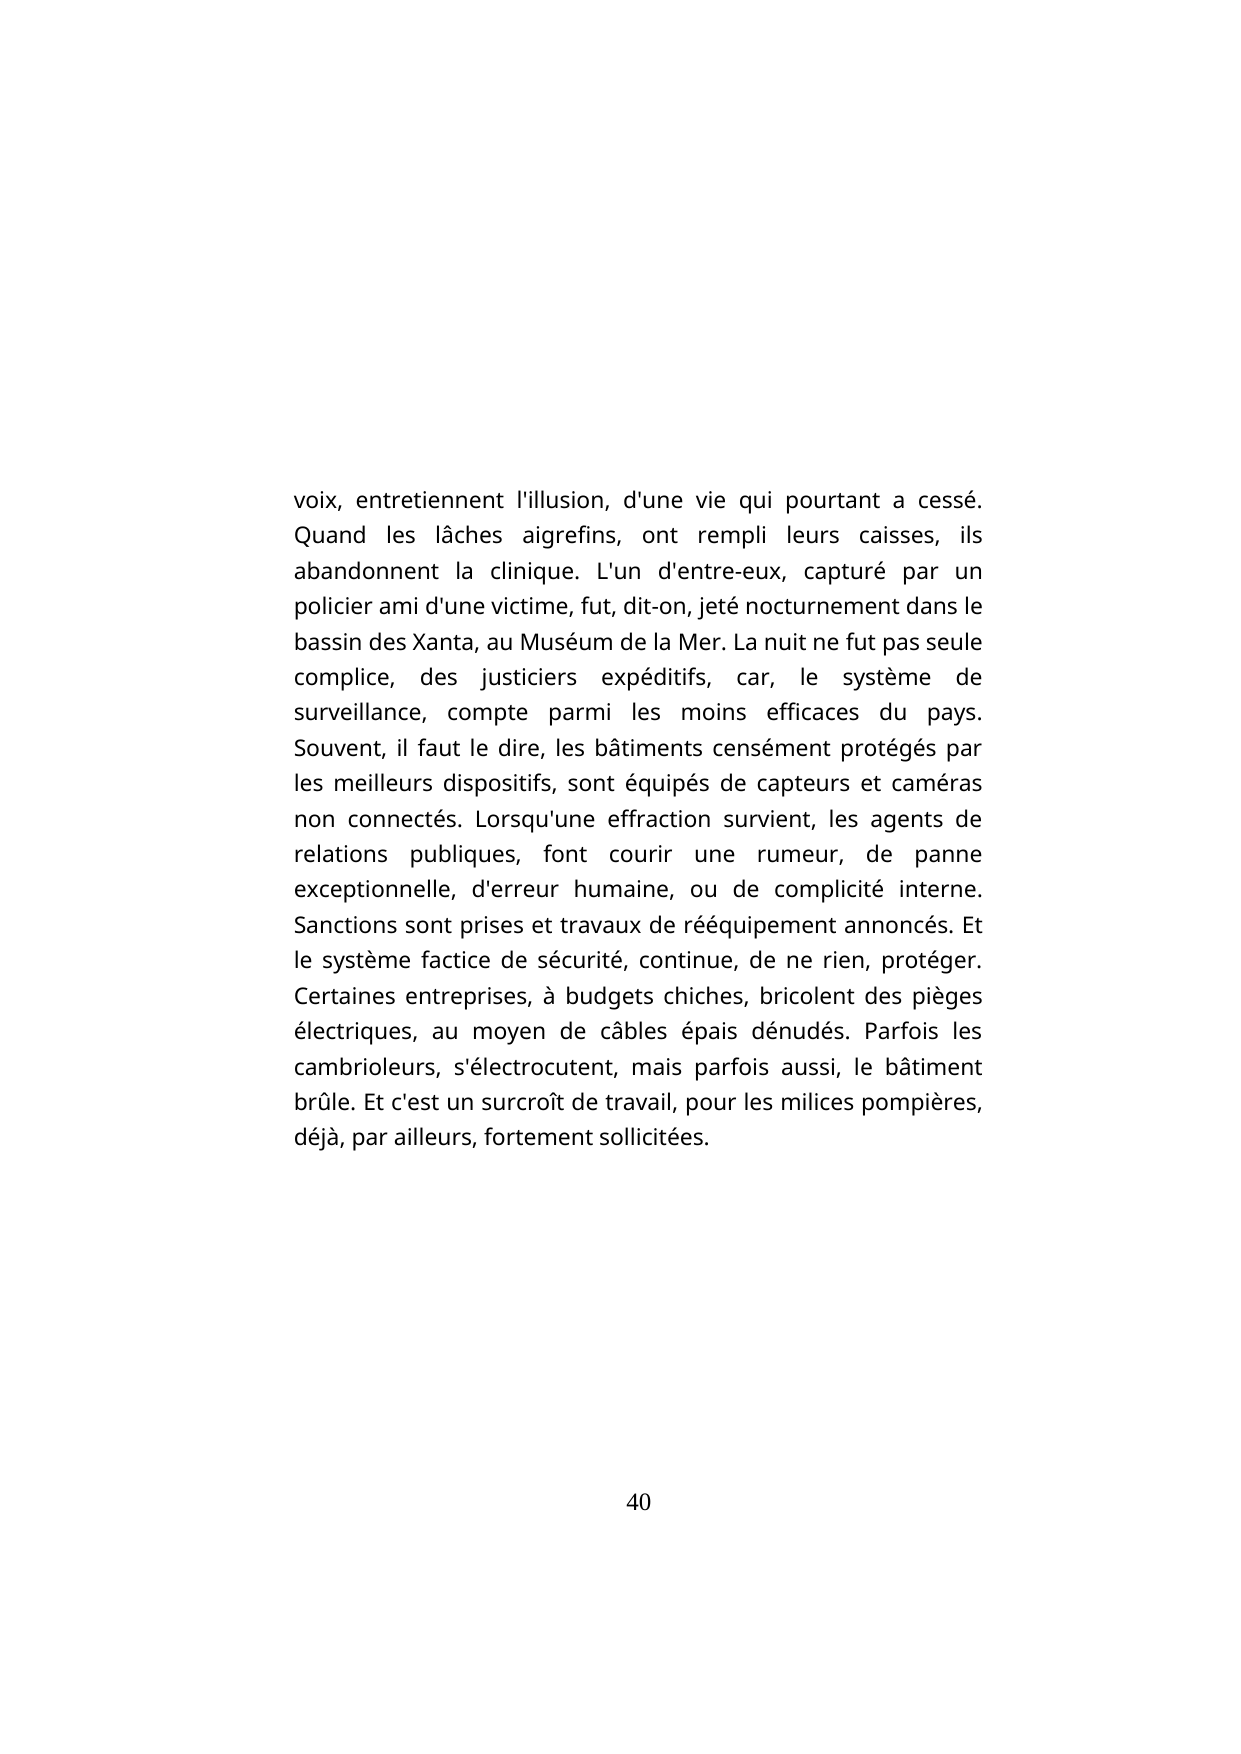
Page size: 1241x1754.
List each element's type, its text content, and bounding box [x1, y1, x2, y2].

text voix, entretiennent l'illusion, d'une vie qui pourtant a cessé. Quand les lâches aigrefins, ont rempli leurs caisses, ils abandonnent la clinique. L'un d'entre-eux, capturé par un policier ami d'une victime, fut, dit-on, jeté nocturnement dans le bassin des Xanta, au Muséum de la Mer. La nuit ne fut pas seule complice, des justiciers expéditifs, car, le système de surveillance, compte parmi les moins efficaces du pays. Souvent, il faut le dire, les bâtiments censément protégés par les meilleurs dispositifs, sont équipés de capteurs et caméras non connectés. Lorsqu'une effraction survient, les agents de relations publiques, font courir une rumeur, de panne exceptionnelle, d'erreur humaine, ou de complicité interne. Sanctions sont prises et travaux de rééquipement annoncés. Et le système factice de sécurité, continue, de ne rien, protéger. Certaines entreprises, à budgets chiches, bricolent des pièges électriques, au moyen de câbles épais dénudés. Parfois les cambrioleurs, s'électrocutent, mais parfois aussi, le bâtiment brûle. Et c'est un surcroît de travail, pour les milices pompières, déjà, par ailleurs, fortement sollicitées. [293, 480, 983, 1153]
